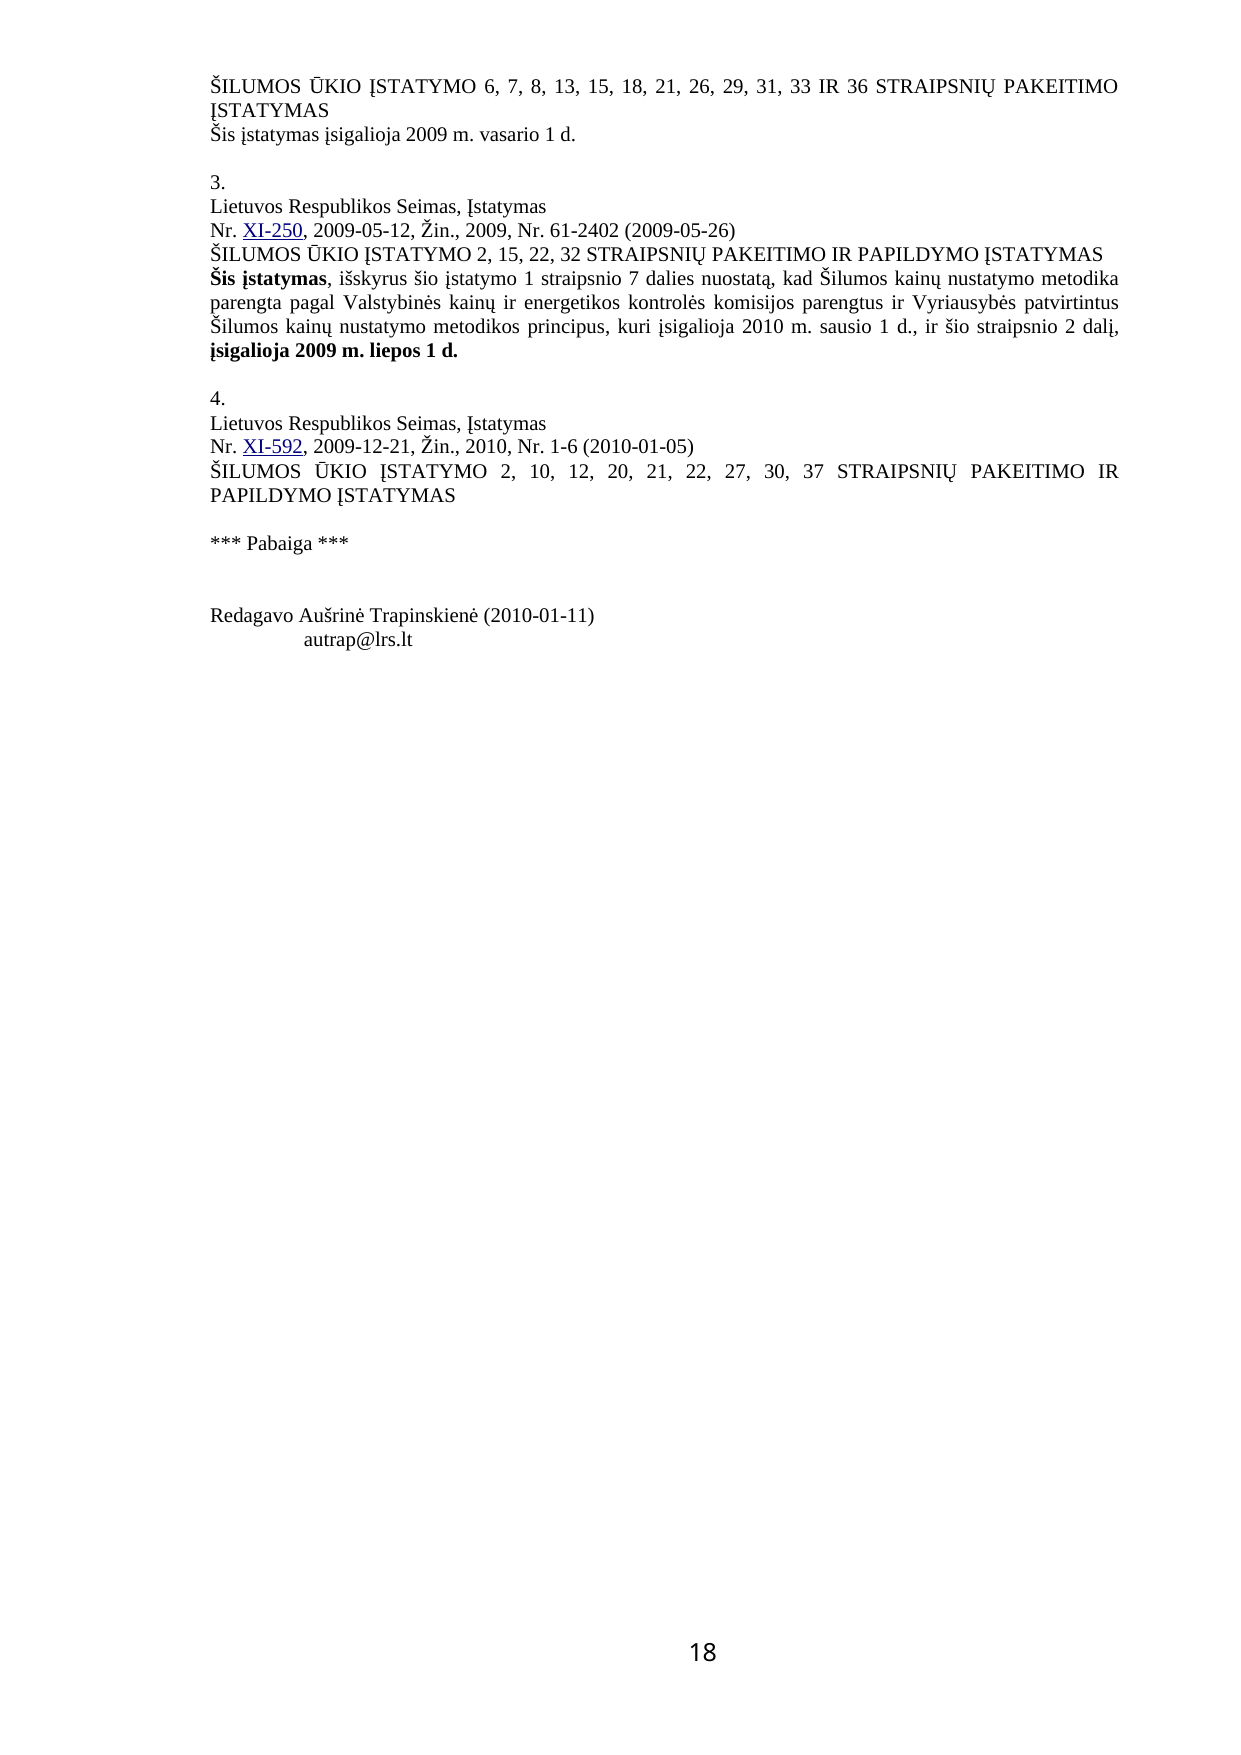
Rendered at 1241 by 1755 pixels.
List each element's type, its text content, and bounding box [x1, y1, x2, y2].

text Lietuvos Respublikos Seimas, Įstatymas [210, 410, 1120, 434]
text Redagavo Aušrinė Trapinskienė (2010-01-11) [210, 603, 1120, 627]
text Nr. XI-592, 2009-12-21, Žin., 2010, Nr. 1-6 (2010-01-05) [210, 434, 1120, 458]
text ŠILUMOS ŪKIO ĮSTATYMO 2, 10, 12, 20, 21, 22, 27, 30, 37 STRAIPSNIŲ PAKEITIMO IR PAPILDYMO ĮSTATYMAS [210, 458, 1120, 507]
text ŠILUMOS ŪKIO ĮSTATYMO 6, 7, 8, 13, 15, 18, 21, 26, 29, 31, 33 IR 36 STRAIPSNIŲ PAKEITIMO ĮSTATYMAS [210, 73, 1120, 122]
text Šis įstatymas, išskyrus šio įstatymo 1 straipsnio 7 dalies nuostatą, kad Šilumos kainų nustatymo metodika parengta pagal Valstybinės kainų ir energetikos kontrolės komisijos parengtus ir Vyriausybės patvirtintus Šilumos kainų nustatymo metodikos principus, kuri įsigalioja 2010 m. sausio 1 d., ir šio straipsnio 2 dalį, įsigalioja 2009 m. liepos 1 d. [210, 266, 1120, 362]
text Lietuvos Respublikos Seimas, Įstatymas [210, 194, 1120, 218]
text Šis įstatymas įsigalioja 2009 m. vasario 1 d. [210, 122, 1120, 146]
text autrap@lrs.lt [210, 627, 1120, 651]
text ŠILUMOS ŪKIO ĮSTATYMO 2, 15, 22, 32 STRAIPSNIŲ PAKEITIMO IR PAPILDYMO ĮSTATYMAS [210, 242, 1120, 266]
text Nr. XI-250, 2009-05-12, Žin., 2009, Nr. 61-2402 (2009-05-26) [210, 218, 1120, 242]
text 4. [210, 386, 1120, 410]
text *** Pabaiga *** [210, 531, 1120, 555]
text 3. [210, 170, 1120, 194]
